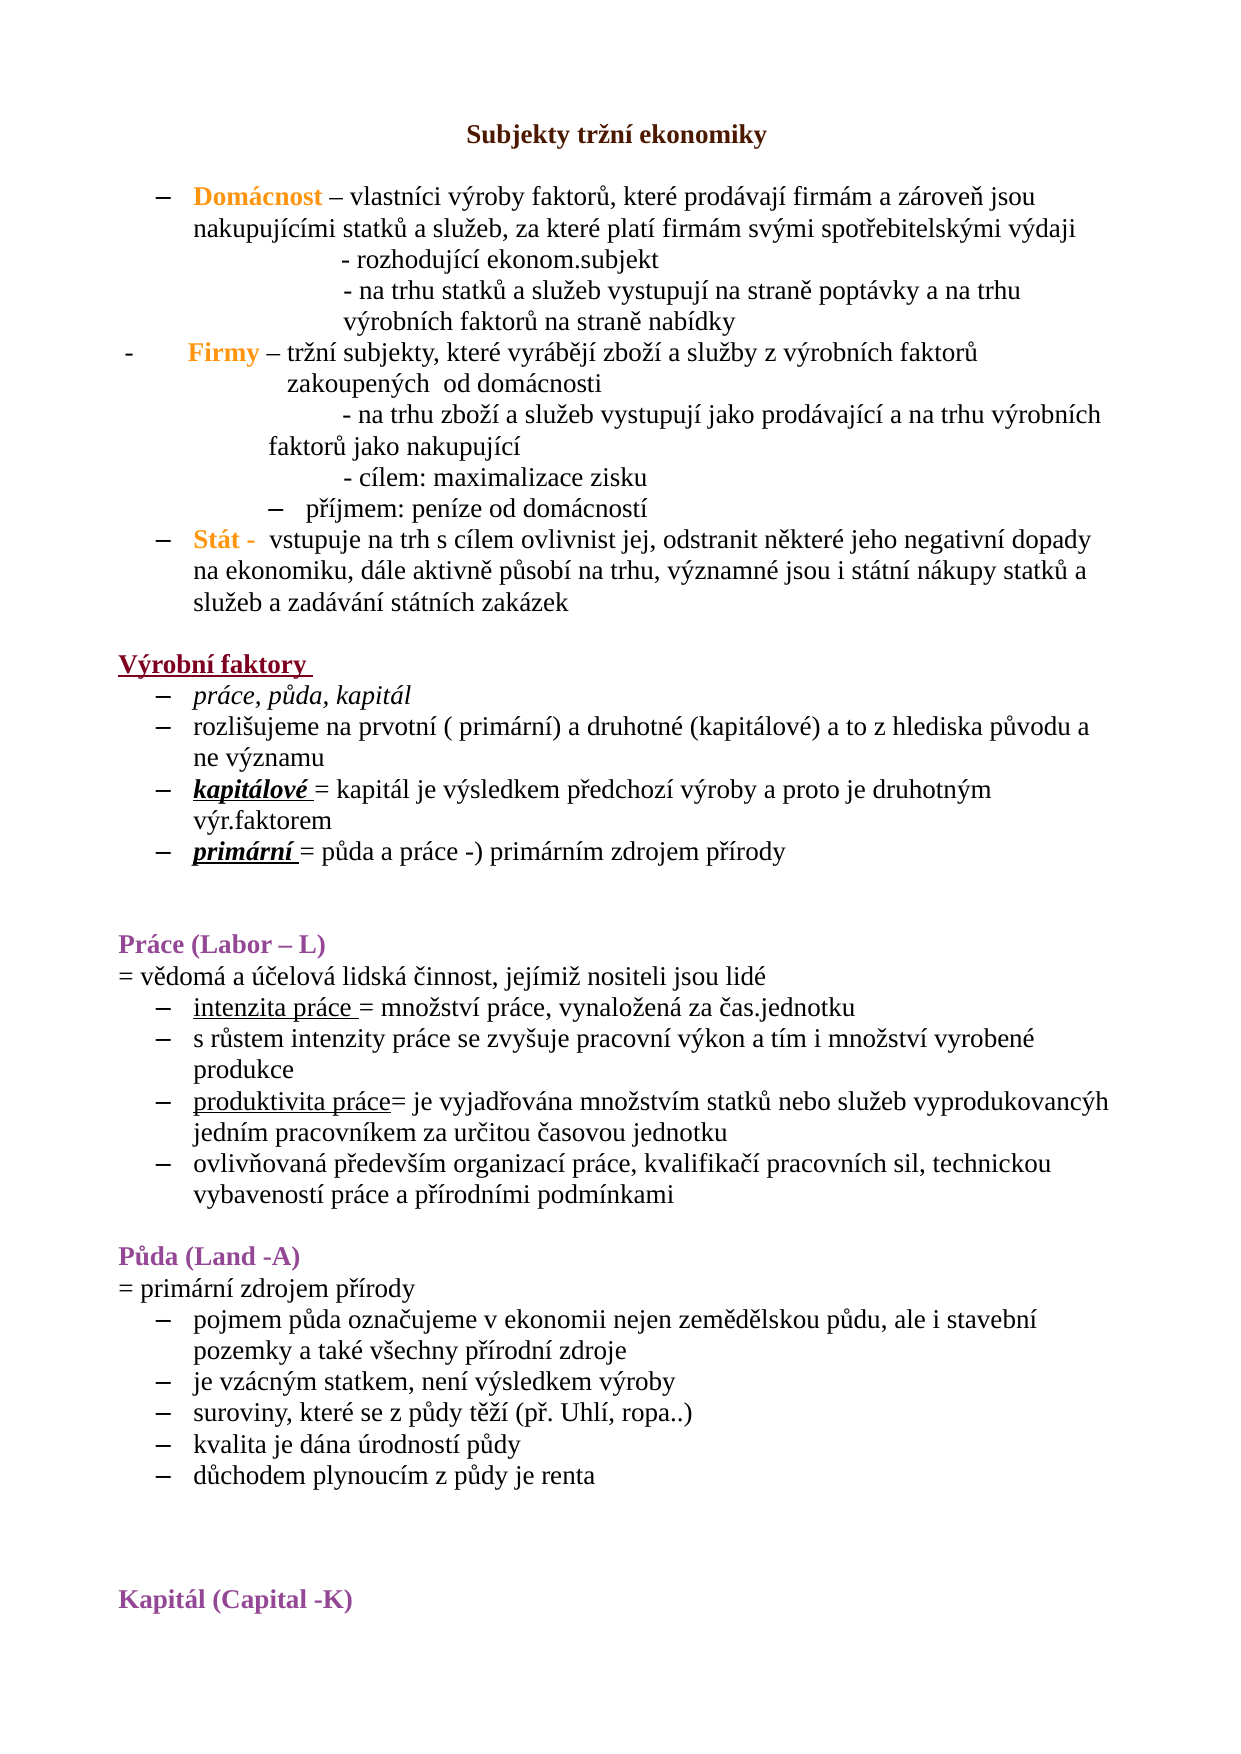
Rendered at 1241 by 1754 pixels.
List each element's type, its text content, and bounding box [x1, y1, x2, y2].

text = primární zdrojem přírody [118, 1272, 1122, 1303]
list - cílem: maximalizace zisku [306, 461, 1122, 492]
list je vzácným statkem, není výsledkem výroby [156, 1365, 1122, 1396]
list primární = půda a práce -) primárním zdrojem přírody [156, 835, 1122, 866]
text Půda (Land -A) [118, 1241, 1122, 1272]
list - na trhu statků a služeb vystupují na straně poptávky a na trhu výrobních faktorů na straně nabídky [306, 274, 1122, 336]
list rozlišujeme na prvotní ( primární) a druhotné (kapitálové) a to z hlediska původu a ne významu [156, 710, 1122, 773]
list příjmem: peníze od domácností [268, 492, 1122, 523]
list suroviny, které se z půdy těží (př. Uhlí, ropa..) [156, 1396, 1122, 1428]
text Kapitál (Capital -K) [118, 1584, 1122, 1615]
text Výrobní faktory [118, 648, 1122, 679]
list kapitálové = kapitál je výsledkem předchozí výroby a proto je druhotným výr.faktorem [156, 773, 1122, 835]
text = vědomá a účelová lidská činnost, jejímiž nositeli jsou lidé [118, 960, 1122, 991]
list intenzita práce = množství práce, vynaložená za čas.jednotku [156, 991, 1122, 1022]
list - na trhu zboží a služeb vystupují jako prodávající a na trhu výrobních faktorů jako nakupující [231, 398, 1122, 461]
list zakoupených od domácnosti [118, 367, 1122, 398]
list důchodem plynoucím z půdy je renta [156, 1459, 1122, 1490]
list práce, půda, kapitál [156, 679, 1122, 710]
list Stát - vstupuje na trh s cílem ovlivnist jej, odstranit některé jeho negativní dopady na ekonomiku, dále aktivně působí na trhu, významné jsou i státní nákupy statků a služeb a zadávání státních zakázek [156, 523, 1122, 617]
list Domácnost – vlastníci výroby faktorů, které prodávají firmám a zároveň jsou nakupujícími statků a služeb, za které platí firmám svými spotřebitelskými výdaji [156, 180, 1122, 243]
list s růstem intenzity práce se zvyšuje pracovní výkon a tím i množství vyrobené produkce [156, 1022, 1122, 1084]
list ovlivňovaná především organizací práce, kvalifikačí pracovních sil, technickou vybaveností práce a přírodními podmínkami [156, 1147, 1122, 1209]
list pojmem půda označujeme v ekonomii nejen zemědělskou půdu, ale i stavební pozemky a také všechny přírodní zdroje [156, 1303, 1122, 1365]
list - Firmy – tržní subjekty, které vyrábějí zboží a služby z výrobních faktorů [87, 336, 1122, 367]
list kvalita je dána úrodností půdy [156, 1428, 1122, 1459]
text Subjekty tržní ekonomiky [118, 118, 1122, 149]
list produktivita práce= je vyjadřována množstvím statků nebo služeb vyprodukovancýh jedním pracovníkem za určitou časovou jednotku [156, 1084, 1122, 1147]
list - rozhodující ekonom.subjekt [156, 243, 1122, 274]
text Práce (Labor – L) [118, 929, 1122, 960]
